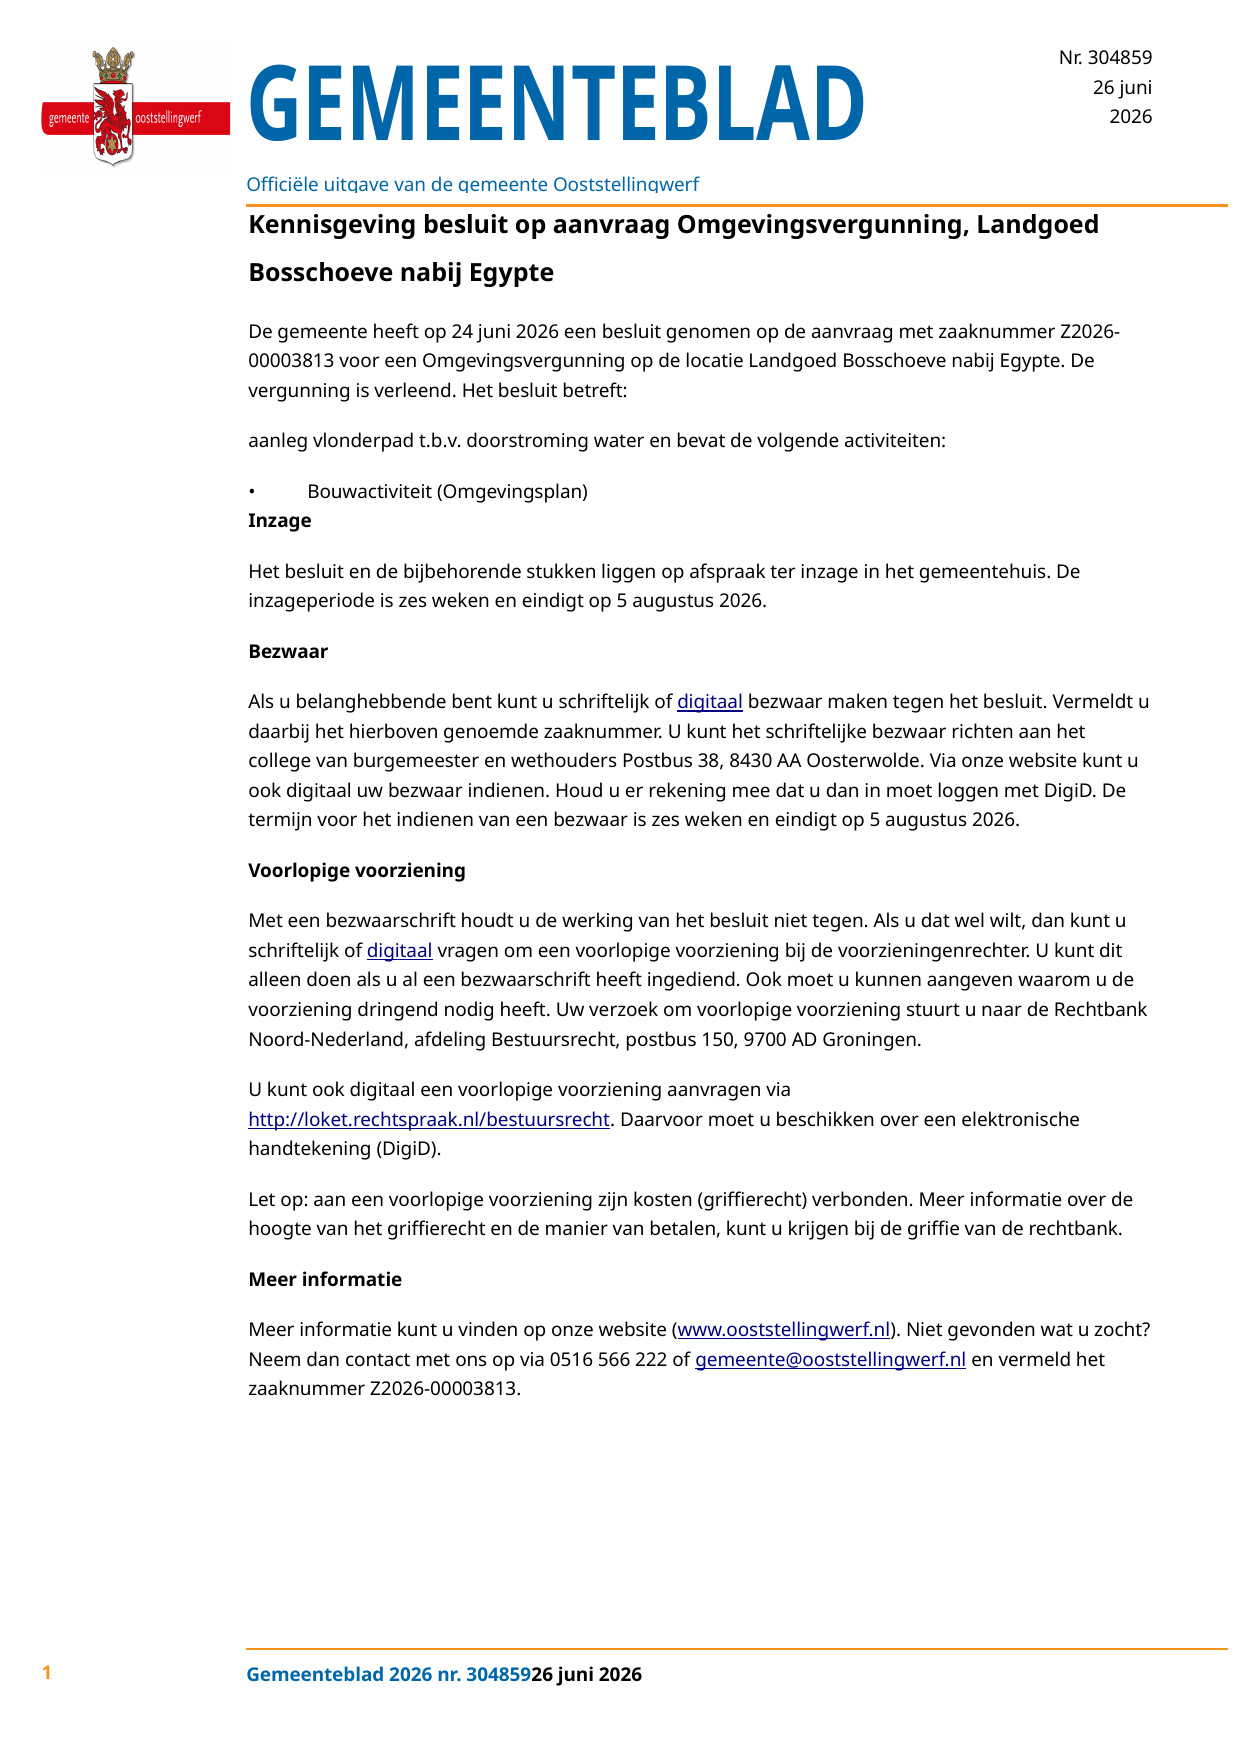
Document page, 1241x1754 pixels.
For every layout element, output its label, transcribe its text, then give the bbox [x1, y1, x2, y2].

text Let op: aan een voorlopige voorziening zijn kosten (griffierecht) verbonden. Meer informatie over de hoogte van het griffierecht en de manier van betalen, kunt u krijgen bij de griffie van de rechtbank. [248, 1186, 1152, 1241]
text Met een bezwaarschrift houdt u de werking van het besluit niet tegen. Als u dat wel wilt, dan kunt u schriftelijk of digitaal vragen om een voorlopige voorziening bij de voorzieningenrechter. U kunt dit alleen doen als u al een bezwaarschrift heeft ingediend. Ook moet u kunnen aangeven waarom u de voorziening dringend nodig heeft. Uw verzoek om voorlopige voorziening stuurt u naar de Rechtbank Noord-Nederland, afdeling Bestuursrecht, postbus 150, 9700 AD Groningen. [248, 907, 1152, 1052]
text Inzage [248, 507, 1152, 533]
picture [41, 47, 231, 172]
list Bouwactiviteit (Omgevingsplan) [248, 478, 1152, 504]
text Meer informatie [248, 1266, 1152, 1292]
text U kunt ook digitaal een voorlopige voorziening aanvragen via http://loket.rechtspraak.nl/bestuursrecht. Daarvoor moet u beschikken over een elektronische handtekening (DigiD). [248, 1076, 1152, 1161]
text Het besluit en de bijbehorende stukken liggen op afspraak ter inzage in het gemeentehuis. De inzageperiode is zes weken en eindigt op 5 augustus 2026. [248, 558, 1152, 613]
text aanleg vlonderpad t.b.v. doorstroming water en bevat de volgende activiteiten: [248, 427, 1152, 453]
text Voorlopige voorziening [248, 857, 1152, 883]
text De gemeente heeft op 24 juni 2026 een besluit genomen op de aanvraag met zaaknummer Z2026-00003813 voor een Omgevingsvergunning op de locatie Landgoed Bosschoeve nabij Egypte. De vergunning is verleend. Het besluit betreft: [248, 318, 1152, 403]
text Als u belanghebbende bent kunt u schriftelijk of digitaal bezwaar maken tegen het besluit. Vermeldt u daarbij het hierboven genoemde zaaknummer. U kunt het schriftelijke bezwaar richten aan het college van burgemeester en wethouders Postbus 38, 8430 AA Oosterwolde. Via onze website kunt u ook digitaal uw bezwaar indienen. Houd u er rekening mee dat u dan in moet loggen met DigiD. De termijn voor het indienen van een bezwaar is zes weken en eindigt op 5 augustus 2026. [248, 688, 1152, 832]
text Kennisgeving besluit op aanvraag Omgevingsvergunning, Landgoed Bosschoeve nabij Egypte [248, 207, 1152, 288]
text Bezwaar [248, 638, 1152, 664]
text Meer informatie kunt u vinden op onze website (www.ooststellingwerf.nl). Niet gevonden wat u zocht? Neem dan contact met ons op via 0516 566 222 of gemeente@ooststellingwerf.nl en vermeld het zaaknummer Z2026-00003813. [248, 1316, 1152, 1401]
